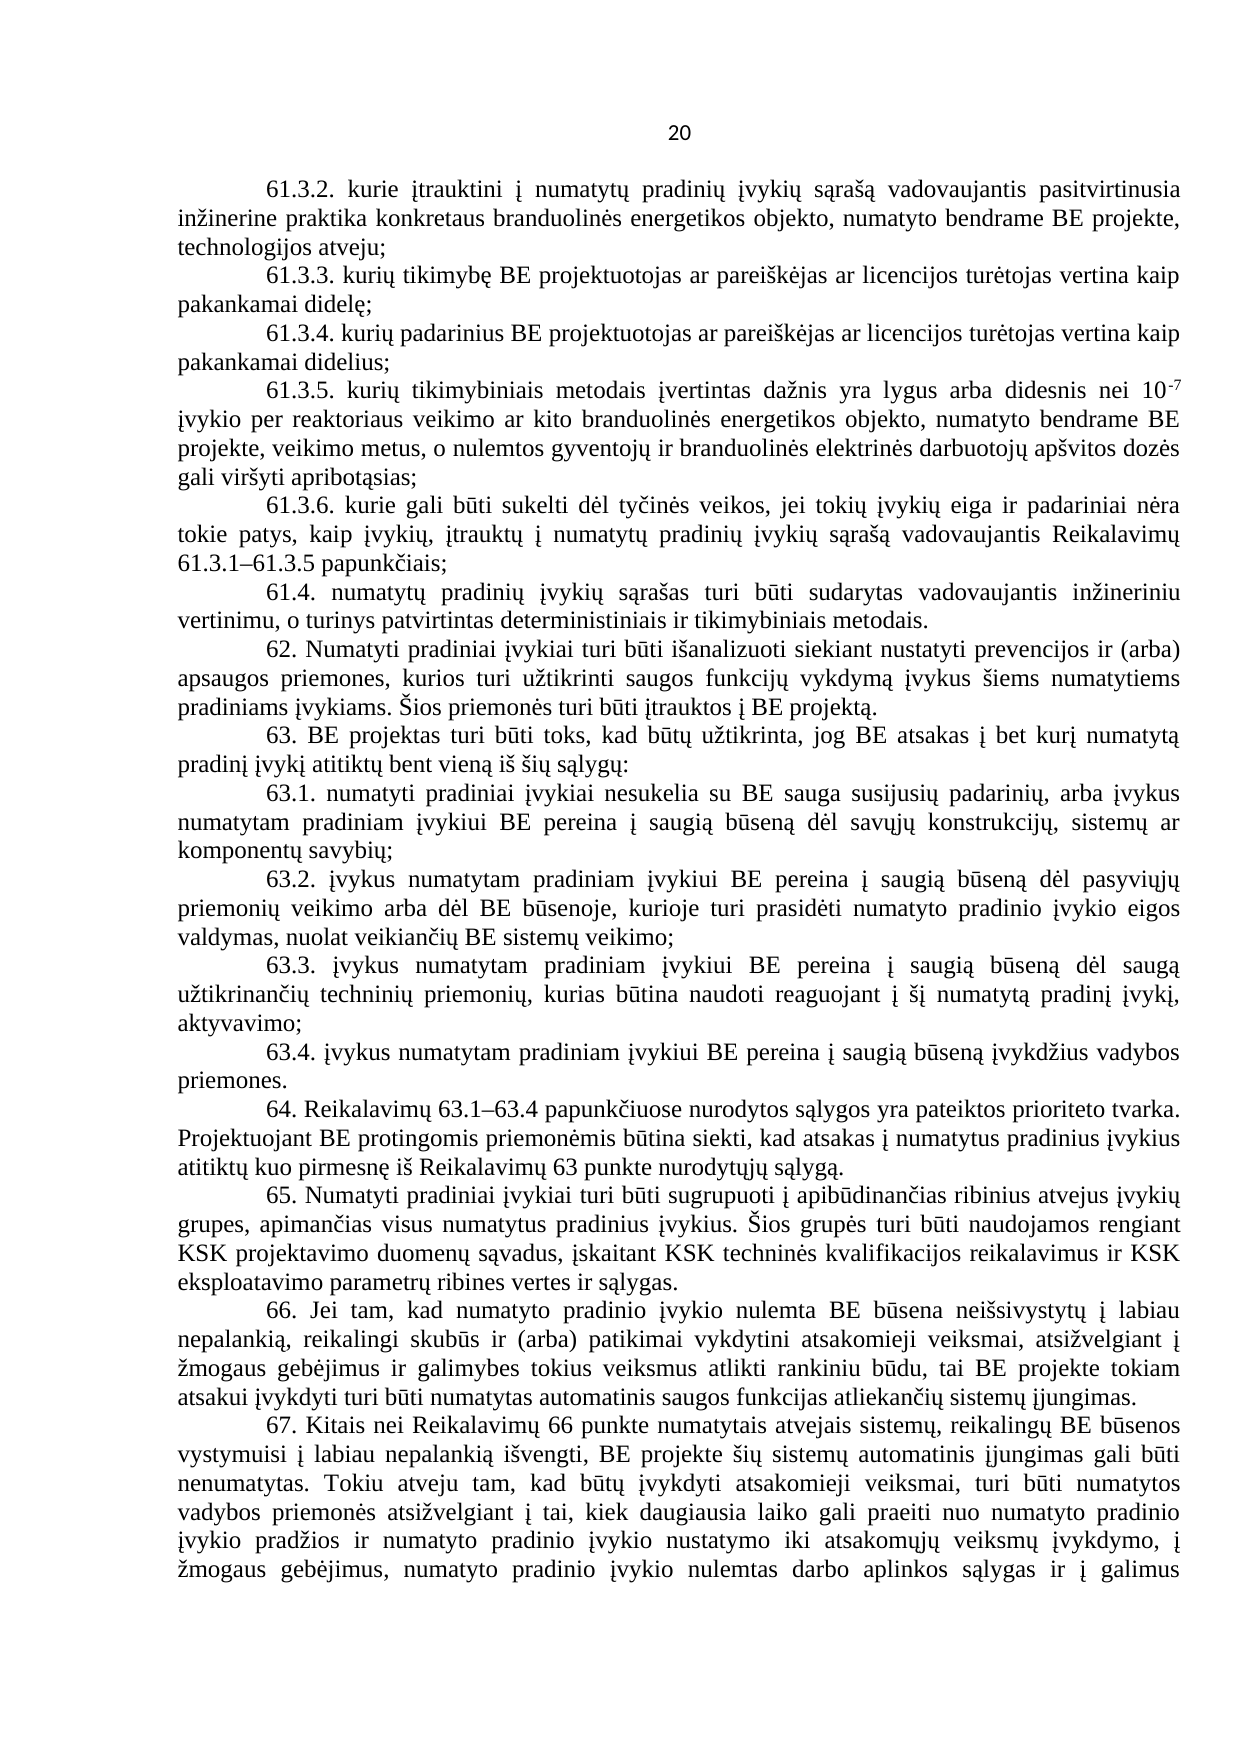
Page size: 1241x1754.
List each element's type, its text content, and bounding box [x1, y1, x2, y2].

text 65. Numatyti pradiniai įvykiai turi būti sugrupuoti į apibūdinančias ribinius atvejus įvykių grupes, apimančias visus numatytus pradinius įvykius. Šios grupės turi būti naudojamos rengiant KSK projektavimo duomenų sąvadus, įskaitant KSK techninės kvalifikacijos reikalavimus ir KSK eksploatavimo parametrų ribines vertes ir sąlygas. [177, 1180, 1181, 1295]
text 63. BE projektas turi būti toks, kad būtų užtikrinta, jog BE atsakas į bet kurį numatytą pradinį įvykį atitiktų bent vieną iš šių sąlygų: [177, 720, 1181, 778]
text 64. Reikalavimų 63.1–63.4 papunkčiuose nurodytos sąlygos yra pateiktos prioriteto tvarka. Projektuojant BE protingomis priemonėmis būtina siekti, kad atsakas į numatytus pradinius įvykius atitiktų kuo pirmesnę iš Reikalavimų 63 punkte nurodytųjų sąlygą. [177, 1094, 1181, 1180]
text 63.1. numatyti pradiniai įvykiai nesukelia su BE sauga susijusių padarinių, arba įvykus numatytam pradiniam įvykiui BE pereina į saugią būseną dėl savųjų konstrukcijų, sistemų ar komponentų savybių; [177, 778, 1181, 864]
text 61.3.5. kurių tikimybiniais metodais įvertintas dažnis yra lygus arba didesnis nei 10-7 įvykio per reaktoriaus veikimo ar kito branduolinės energetikos objekto, numatyto bendrame BE projekte, veikimo metus, o nulemtos gyventojų ir branduolinės elektrinės darbuotojų apšvitos dozės gali viršyti apribotąsias; [177, 375, 1181, 490]
text 61.3.2. kurie įtrauktini į numatytų pradinių įvykių sąrašą vadovaujantis pasitvirtinusia inžinerine praktika konkretaus branduolinės energetikos objekto, numatyto bendrame BE projekte, technologijos atveju; [177, 174, 1181, 260]
text 61.4. numatytų pradinių įvykių sąrašas turi būti sudarytas vadovaujantis inžineriniu vertinimu, o turinys patvirtintas deterministiniais ir tikimybiniais metodais. [177, 577, 1181, 634]
text 63.4. įvykus numatytam pradiniam įvykiui BE pereina į saugią būseną įvykdžius vadybos priemones. [177, 1037, 1181, 1094]
text 67. Kitais nei Reikalavimų 66 punkte numatytais atvejais sistemų, reikalingų BE būsenos vystymuisi į labiau nepalankią išvengti, BE projekte šių sistemų automatinis įjungimas gali būti nenumatytas. Tokiu atveju tam, kad būtų įvykdyti atsakomieji veiksmai, turi būti numatytos vadybos priemonės atsižvelgiant į tai, kiek daugiausia laiko gali praeiti nuo numatyto pradinio įvykio pradžios ir numatyto pradinio įvykio nustatymo iki atsakomųjų veiksmų įvykdymo, į žmogaus gebėjimus, numatyto pradinio įvykio nulemtas darbo aplinkos sąlygas ir į galimus [177, 1410, 1181, 1583]
text 61.3.3. kurių tikimybę BE projektuotojas ar pareiškėjas ar licencijos turėtojas vertina kaip pakankamai didelę; [177, 260, 1181, 318]
text 62. Numatyti pradiniai įvykiai turi būti išanalizuoti siekiant nustatyti prevencijos ir (arba) apsaugos priemones, kurios turi užtikrinti saugos funkcijų vykdymą įvykus šiems numatytiems pradiniams įvykiams. Šios priemonės turi būti įtrauktos į BE projektą. [177, 634, 1181, 720]
text 63.3. įvykus numatytam pradiniam įvykiui BE pereina į saugią būseną dėl saugą užtikrinančių techninių priemonių, kurias būtina naudoti reaguojant į šį numatytą pradinį įvykį, aktyvavimo; [177, 950, 1181, 1037]
text 66. Jei tam, kad numatyto pradinio įvykio nulemta BE būsena neišsivystytų į labiau nepalankią, reikalingi skubūs ir (arba) patikimai vykdytini atsakomieji veiksmai, atsižvelgiant į žmogaus gebėjimus ir galimybes tokius veiksmus atlikti rankiniu būdu, tai BE projekte tokiam atsakui įvykdyti turi būti numatytas automatinis saugos funkcijas atliekančių sistemų įjungimas. [177, 1295, 1181, 1410]
text 63.2. įvykus numatytam pradiniam įvykiui BE pereina į saugią būseną dėl pasyviųjų priemonių veikimo arba dėl BE būsenoje, kurioje turi prasidėti numatyto pradinio įvykio eigos valdymas, nuolat veikiančių BE sistemų veikimo; [177, 864, 1181, 950]
text 61.3.4. kurių padarinius BE projektuotojas ar pareiškėjas ar licencijos turėtojas vertina kaip pakankamai didelius; [177, 318, 1181, 375]
text 61.3.6. kurie gali būti sukelti dėl tyčinės veikos, jei tokių įvykių eiga ir padariniai nėra tokie patys, kaip įvykių, įtrauktų į numatytų pradinių įvykių sąrašą vadovaujantis Reikalavimų 61.3.1–61.3.5 papunkčiais; [177, 490, 1181, 577]
